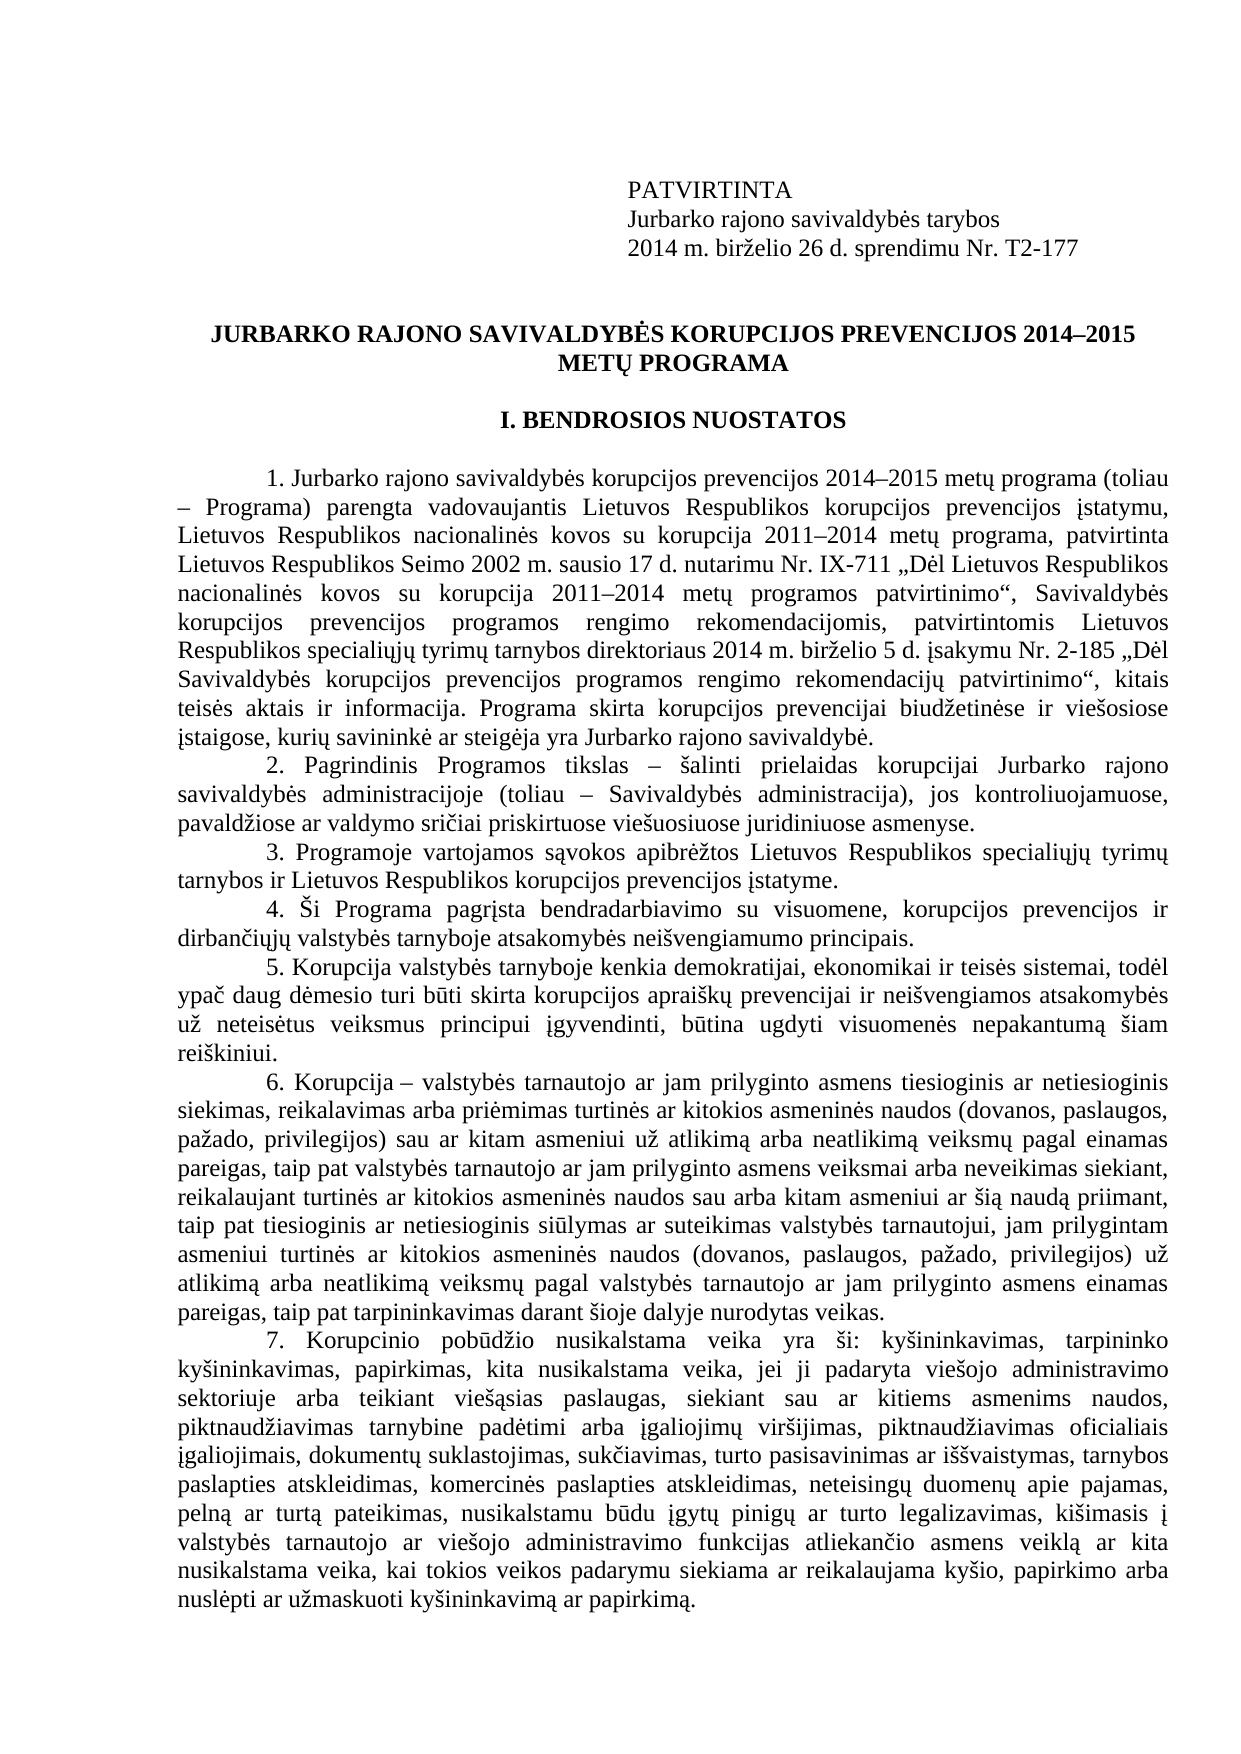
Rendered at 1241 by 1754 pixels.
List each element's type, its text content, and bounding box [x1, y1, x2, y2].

text 5. Korupcija valstybės tarnyboje kenkia demokratijai, ekonomikai ir teisės sistemai, todėl ypač daug dėmesio turi būti skirta korupcijos apraiškų prevencijai ir neišvengiamos atsakomybės už neteisėtus veiksmus principui įgyvendinti, būtina ugdyti visuomenės nepakantumą šiam reiškiniui. [177, 952, 1169, 1067]
text 3. Programoje vartojamos sąvokos apibrėžtos Lietuvos Respublikos specialiųjų tyrimų tarnybos ir Lietuvos Respublikos korupcijos prevencijos įstatyme. [177, 837, 1169, 894]
text I. BENDROSIOS NUOSTATOS [177, 406, 1169, 434]
text 2. Pagrindinis Programos tikslas – šalinti prielaidas korupcijai Jurbarko rajono savivaldybės administracijoje (toliau – Savivaldybės administracija), jos kontroliuojamuose, pavaldžiose ar valdymo sričiai priskirtuose viešuosiuose juridiniuose asmenyse. [177, 751, 1169, 837]
text 2014 m. birželio 26 d. sprendimu Nr. T2-177 [177, 233, 1169, 262]
text 6. Korupcija – valstybės tarnautojo ar jam prilyginto asmens tiesioginis ar netiesioginis siekimas, reikalavimas arba priėmimas turtinės ar kitokios asmeninės naudos (dovanos, paslaugos, pažado, privilegijos) sau ar kitam asmeniui už atlikimą arba neatlikimą veiksmų pagal einamas pareigas, taip pat valstybės tarnautojo ar jam prilyginto asmens veiksmai arba neveikimas siekiant, reikalaujant turtinės ar kitokios asmeninės naudos sau arba kitam asmeniui ar šią naudą priimant, taip pat tiesioginis ar netiesioginis siūlymas ar suteikimas valstybės tarnautojui, jam prilygintam asmeniui turtinės ar kitokios asmeninės naudos (dovanos, paslaugos, pažado, privilegijos) už atlikimą arba neatlikimą veiksmų pagal valstybės tarnautojo ar jam prilyginto asmens einamas pareigas, taip pat tarpininkavimas darant šioje dalyje nurodytas veikas. [177, 1067, 1169, 1326]
text PATVIRTINTA [177, 176, 1169, 204]
text JURBARKO RAJONO SAVIVALDYBĖS KORUPCIJOS PREVENCIJOS 2014–2015 METŲ PROGRAMA [177, 319, 1169, 377]
text 1. Jurbarko rajono savivaldybės korupcijos prevencijos 2014–2015 metų programa (toliau – Programa) parengta vadovaujantis Lietuvos Respublikos korupcijos prevencijos įstatymu, Lietuvos Respublikos nacionalinės kovos su korupcija 2011–2014 metų programa, patvirtinta Lietuvos Respublikos Seimo 2002 m. sausio 17 d. nutarimu Nr. IX-711 „Dėl Lietuvos Respublikos nacionalinės kovos su korupcija 2011–2014 metų programos patvirtinimo“, Savivaldybės korupcijos prevencijos programos rengimo rekomendacijomis, patvirtintomis Lietuvos Respublikos specialiųjų tyrimų tarnybos direktoriaus 2014 m. birželio 5 d. įsakymu Nr. 2-185 „Dėl Savivaldybės korupcijos prevencijos programos rengimo rekomendacijų patvirtinimo“, kitais teisės aktais ir informacija. Programa skirta korupcijos prevencijai biudžetinėse ir viešosiose įstaigose, kurių savininkė ar steigėja yra Jurbarko rajono savivaldybė. [177, 463, 1169, 751]
text 7. Korupcinio pobūdžio nusikalstama veika yra ši: kyšininkavimas, tarpininko kyšininkavimas, papirkimas, kita nusikalstama veika, jei ji padaryta viešojo administravimo sektoriuje arba teikiant viešąsias paslaugas, siekiant sau ar kitiems asmenims naudos, piktnaudžiavimas tarnybine padėtimi arba įgaliojimų viršijimas, piktnaudžiavimas oficialiais įgaliojimais, dokumentų suklastojimas, sukčiavimas, turto pasisavinimas ar iššvaistymas, tarnybos paslapties atskleidimas, komercinės paslapties atskleidimas, neteisingų duomenų apie pajamas, pelną ar turtą pateikimas, nusikalstamu būdu įgytų pinigų ar turto legalizavimas, kišimasis į valstybės tarnautojo ar viešojo administravimo funkcijas atliekančio asmens veiklą ar kita nusikalstama veika, kai tokios veikos padarymu siekiama ar reikalaujama kyšio, papirkimo arba nuslėpti ar užmaskuoti kyšininkavimą ar papirkimą. [177, 1326, 1169, 1613]
text Jurbarko rajono savivaldybės tarybos [177, 204, 1169, 233]
text 4. Ši Programa pagrįsta bendradarbiavimo su visuomene, korupcijos prevencijos ir dirbančiųjų valstybės tarnyboje atsakomybės neišvengiamumo principais. [177, 894, 1169, 952]
